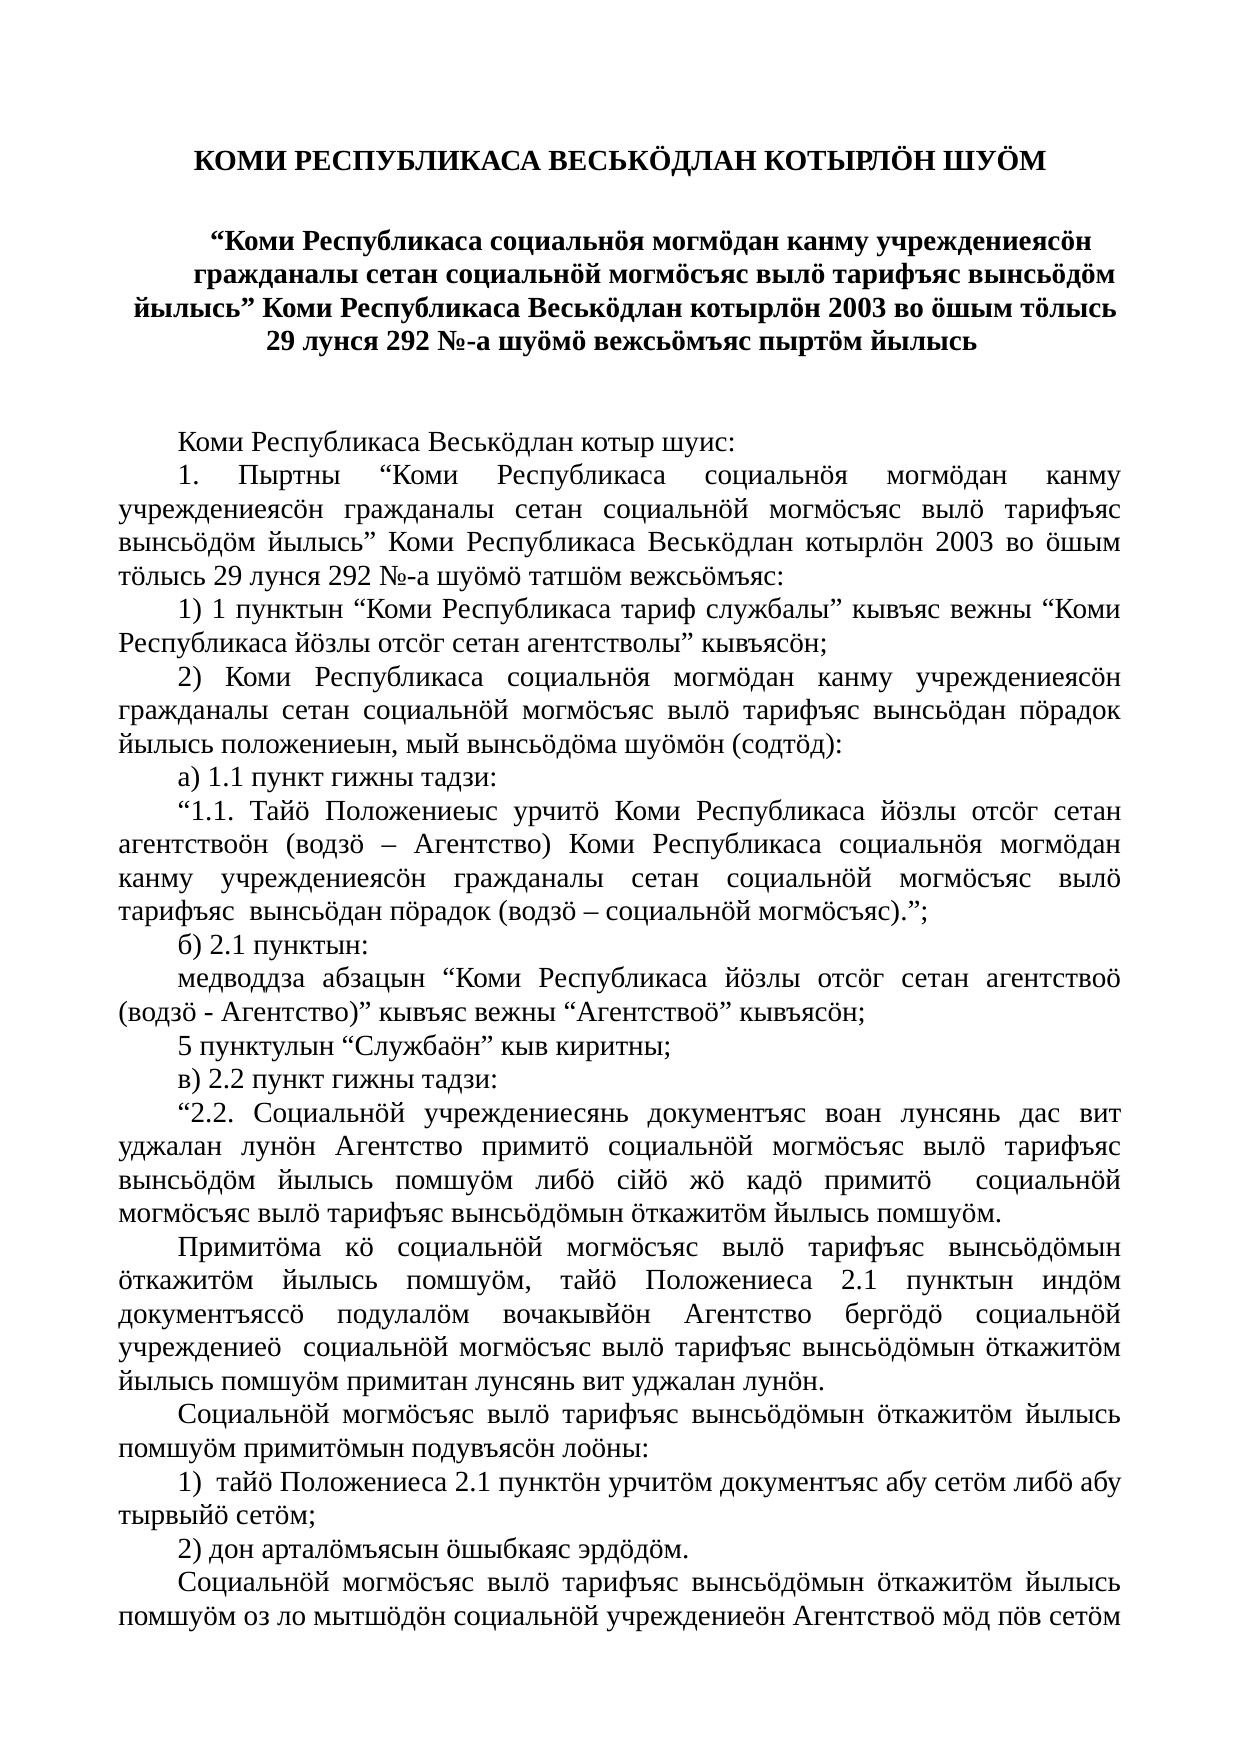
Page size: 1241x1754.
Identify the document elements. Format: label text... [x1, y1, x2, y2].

text 1) 1 пунктын “Коми Республикаса тариф службалы” кывъяс вежны “Коми Республикаса йӧзлы отсӧг сетан агентстволы” кывъясӧн; [118, 592, 1122, 659]
subtitle 1. Пыртны “Коми Республикаса социальнöя могмöдан канму учреждениеясöн гражданалы сетан социальнӧй могмӧсъяс вылӧ тарифъяс вынсьӧдӧм йылысь” Коми Республикаса Веськӧдлан котырлӧн 2003 во ӧшым тӧлысь 29 лунся 292 №-а шуӧмӧ татшӧм вежсьӧмъяс: [118, 457, 1122, 592]
subtitle Коми Республикаса Веськӧдлан котыр шуис: [118, 424, 1122, 457]
text “2.2. Социальнӧй учреждениесянь документъяс воан лунсянь дас вит уджалан лунӧн Агентство примитӧ социальнӧй могмӧсъяс вылӧ тарифъяс вынсьӧдӧм йылысь помшуӧм либӧ сійӧ жӧ кадӧ примитӧ социальнӧй могмӧсъяс вылӧ тарифъяс вынсьӧдӧмын ӧткажитӧм йылысь помшуӧм. [118, 1095, 1122, 1229]
text 1) тайӧ Положениеса 2.1 пунктӧн урчитӧм документъяс абу сетӧм либӧ абу тырвыйӧ сетӧм; [118, 1464, 1122, 1531]
text Примитӧма кӧ социальнӧй могмӧсъяс вылӧ тарифъяс вынсьӧдӧмын ӧткажитӧм йылысь помшуӧм, тайӧ Положениеса 2.1 пунктын индӧм документъяссӧ подулалӧм вочакывйӧн Агентство бергӧдӧ социальнӧй учреждениеӧ социальнӧй могмӧсъяс вылӧ тарифъяс вынсьӧдӧмын ӧткажитӧм йылысь помшуӧм примитан лунсянь вит уджалан лунӧн. [118, 1229, 1122, 1397]
text 5 пунктулын “Службаӧн” кыв киритны; [118, 1028, 1122, 1061]
text Социальнӧй могмӧсъяс вылӧ тарифъяс вынсьӧдӧмын ӧткажитӧм йылысь помшуӧм оз ло мытшӧдӧн социальнӧй учреждениеӧн Агентствоӧ мӧд пӧв сетӧм [118, 1564, 1122, 1631]
text б) 2.1 пунктын: [118, 927, 1122, 961]
text 2) дон арталӧмъясын ӧшыбкаяс эрдӧдӧм. [118, 1531, 1122, 1564]
text в) 2.2 пункт гижны тадзи: [118, 1061, 1122, 1095]
text а) 1.1 пункт гижны тадзи: [118, 759, 1122, 793]
subtitle 2) Коми Республикаса социальнöя могмöдан канму учреждениеясöн гражданалы сетан социальнӧй могмӧсъяс вылӧ тарифъяс вынсьӧдан пӧрадок йылысь положениеын, мый вынсьӧдӧма шуӧмӧн (содтӧд): [118, 659, 1122, 759]
text медводдза абзацын “Коми Республикаса йӧзлы отсӧг сетан агентствоӧ (водзӧ - Агентство)” кывъяс вежны “Агентствоӧ” кывъясӧн; [118, 961, 1122, 1028]
subtitle гражданалы сетан социальнӧй могмӧсъяс вылӧ тарифъяс вынсьӧдӧм йылысь” Коми Республикаса Веськӧдлан котырлӧн 2003 во ӧшым тӧлысь 29 лунся 292 №-а шуӧмӧ вежсьӧмъяс пыртӧм йылысь [118, 256, 1132, 357]
subtitle “Коми Республикаса социальнöя могмöдан канму учреждениеясöн [118, 223, 1132, 256]
text Социальнӧй могмӧсъяс вылӧ тарифъяс вынсьӧдӧмын ӧткажитӧм йылысь помшуӧм примитӧмын подувъясӧн лоӧны: [118, 1397, 1122, 1464]
text “1.1. Тайӧ Положениеыс урчитӧ Коми Республикаса йӧзлы отсӧг сетан агентствоӧн (водзӧ – Агентство) Коми Республикаса социальнöя могмöдан канму учреждениеясöн гражданалы сетан социальнӧй могмӧсъяс вылӧ тарифъяс вынсьӧдан пӧрадок (водзӧ – социальнӧй могмӧсъяс).”; [118, 793, 1122, 927]
subtitle КОМИ РЕСПУБЛИКАСА ВЕСЬКӦДЛАН КОТЫРЛÖН ШУÖМ [118, 143, 1122, 177]
